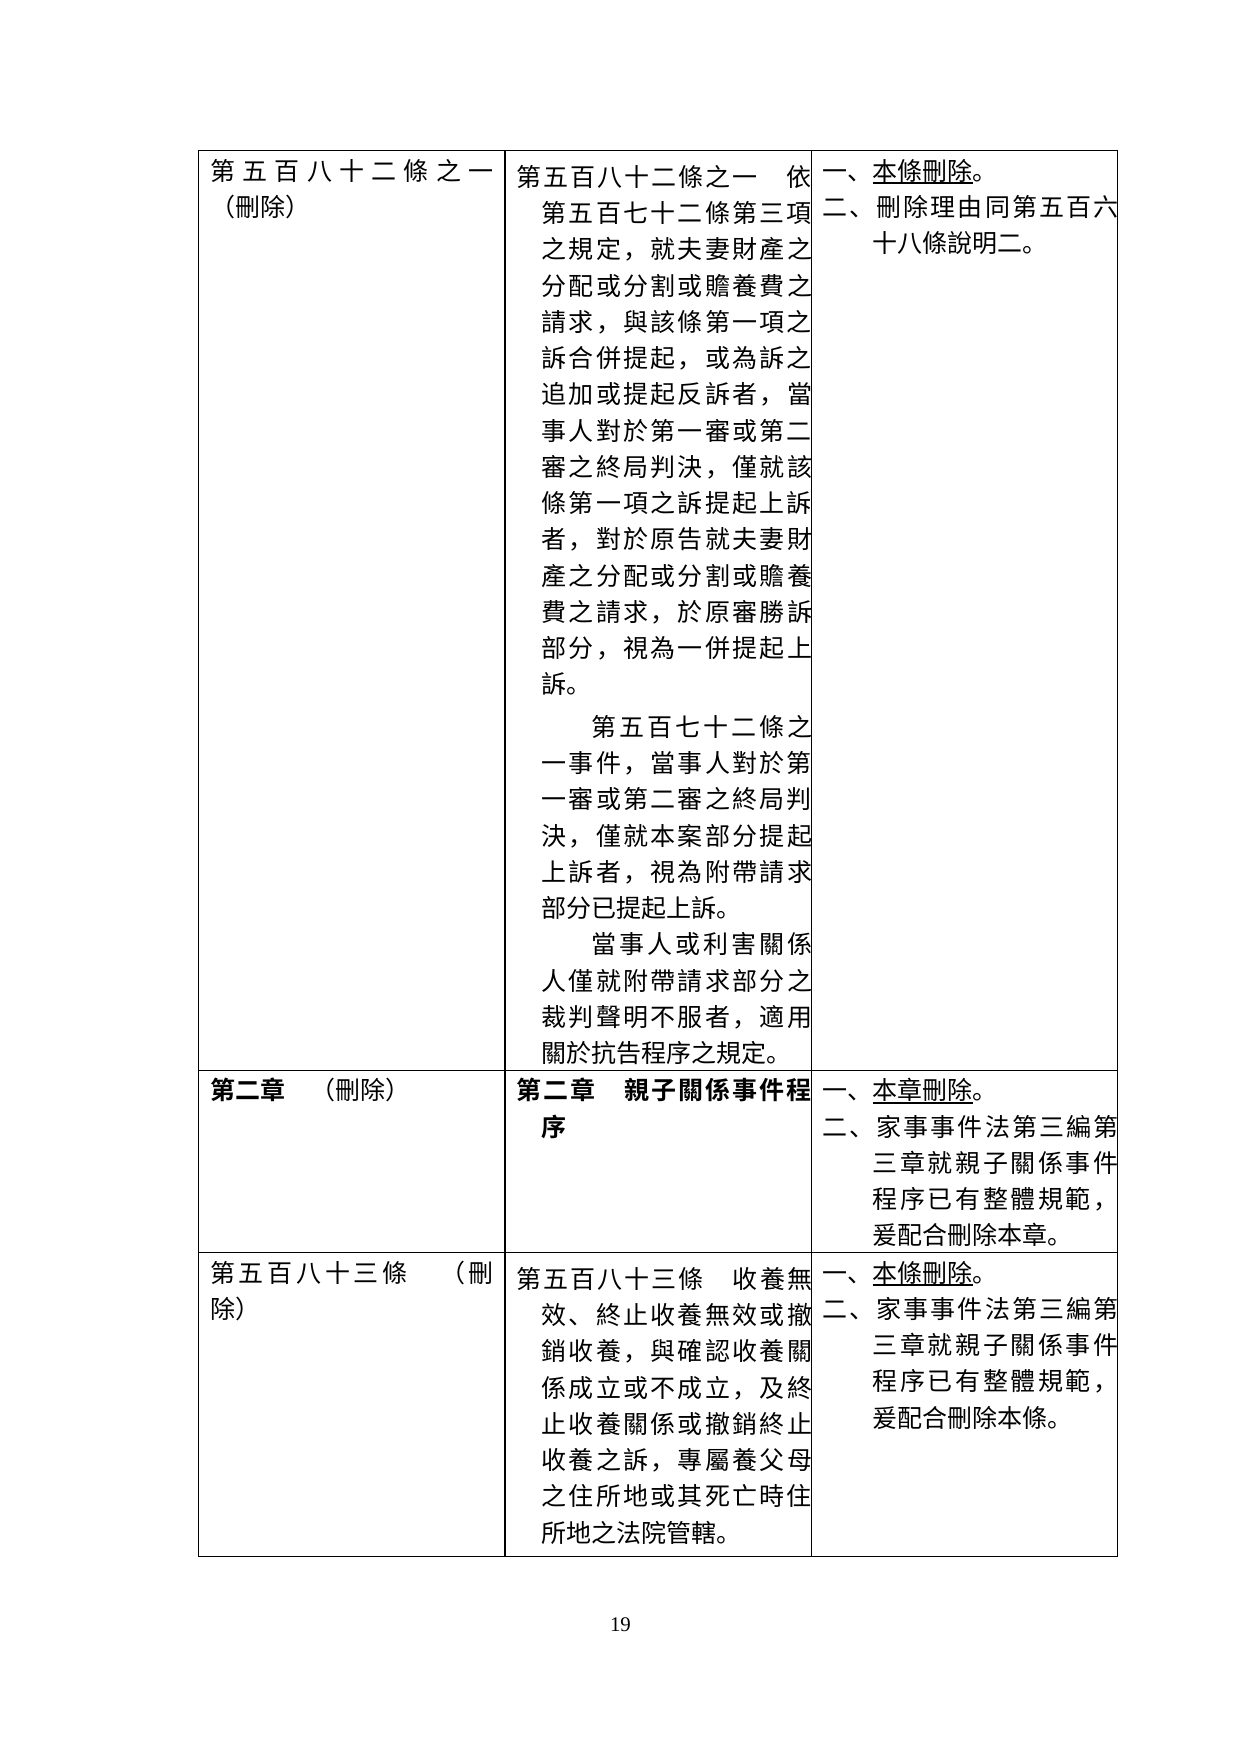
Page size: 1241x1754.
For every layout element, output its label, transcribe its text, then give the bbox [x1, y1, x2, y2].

table_cell 第二章 （刪除） [199, 1071, 504, 1252]
table_cell 第五百八十二條之一 （刪除） [199, 151, 504, 1070]
table_cell 一、本條刪除。 二、刪除理由同第五百六十八條說明二。 [812, 151, 1117, 1070]
table_cell 第二章 親子關係事件程序 [506, 1071, 811, 1252]
table_cell 一、本章刪除。 二、家事事件法第三編第三章就親子關係事件程序已有整體規範，爰配合刪除本章。 [812, 1071, 1117, 1252]
table_cell 第五百八十三條 （刪除） [199, 1253, 504, 1556]
table_cell 第五百八十三條 收養無效、終止收養無效或撤銷收養，與確認收養關係成立或不成立，及終止收養關係或撤銷終止收養之訴，專屬養父母之住所地或其死亡時住所地之法院管轄。 [506, 1253, 811, 1556]
table_cell 一、本條刪除。 二、家事事件法第三編第三章就親子關係事件程序已有整體規範，爰配合刪除本條。 [812, 1253, 1117, 1556]
table_cell 第五百八十二條之一 依第五百七十二條第三項之規定，就夫妻財產之分配或分割或贍養費之請求，與該條第一項之訴合併提起，或為訴之追加或提起反訴者，當事人對於第一審或第二審之終局判決，僅就該條第一項之訴提起上訴者，對於原告就夫妻財產之分配或分割或贍養費之請求，於原審勝訴部分，視為一併提起上訴。 第五百七十二條之一事件，當事人對於第一審或第二審之終局判決，僅就本案部分提起上訴者，視為附帶請求部分已提起上訴。 當事人或利害關係人僅就附帶請求部分之裁判聲明不服者，適用關於抗告程序之規定。 [506, 151, 811, 1070]
